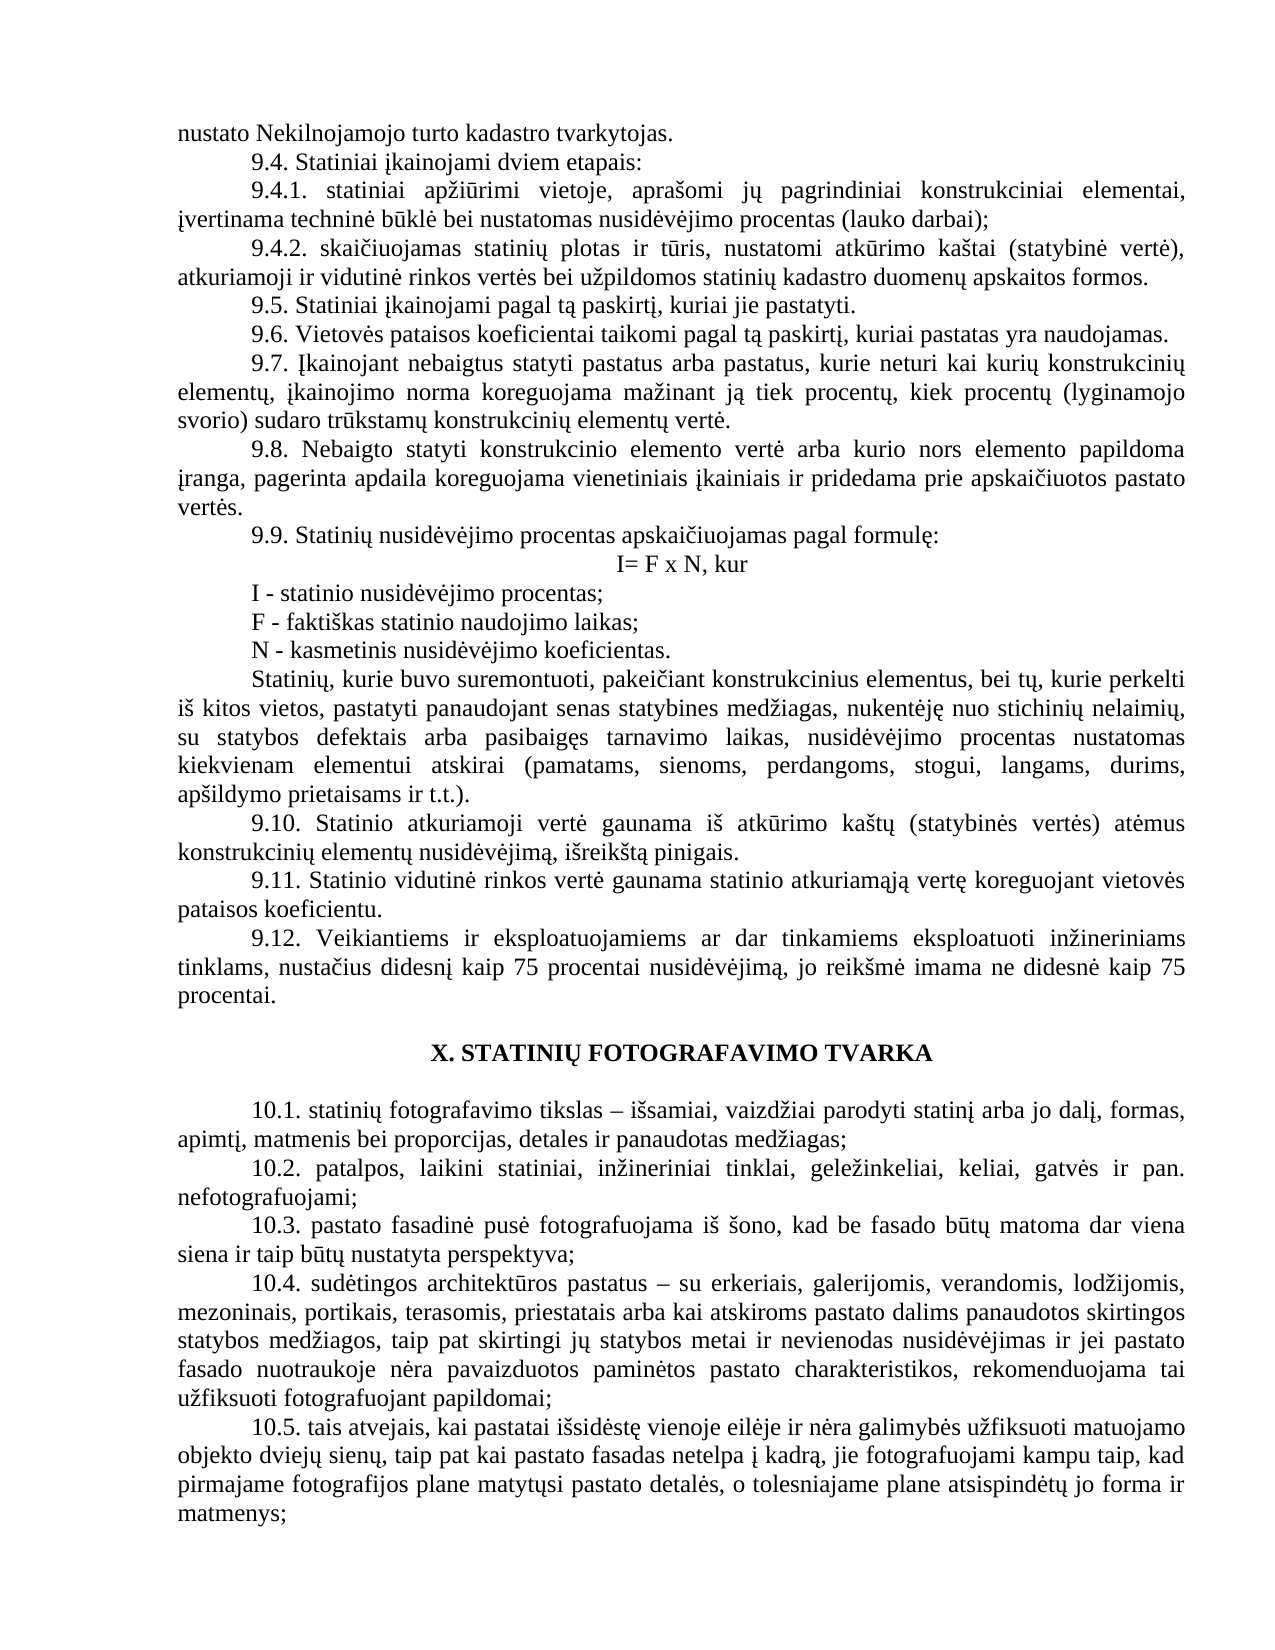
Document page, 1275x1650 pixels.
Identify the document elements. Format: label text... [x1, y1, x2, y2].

text 9.9. Statinių nusidėvėjimo procentas apskaičiuojamas pagal formulę: [177, 521, 1186, 549]
text I - statinio nusidėvėjimo procentas; [177, 578, 1186, 607]
text 9.5. Statiniai įkainojami pagal tą paskirtį, kuriai jie pastatyti. [177, 291, 1186, 319]
text 9.4.2. skaičiuojamas statinių plotas ir tūris, nustatomi atkūrimo kaštai (statybinė vertė), atkuriamoji ir vidutinė rinkos vertės bei užpildomos statinių kadastro duomenų apskaitos formos. [177, 233, 1186, 291]
text I= F x N, kur [177, 549, 1186, 578]
text 9.12. Veikiantiems ir eksploatuojamiems ar dar tinkamiems eksploatuoti inžineriniams tinklams, nustačius didesnį kaip 75 procentai nusidėvėjimą, jo reikšmė imama ne didesnė kaip 75 procentai. [177, 923, 1186, 1009]
text nustato Nekilnojamojo turto kadastro tvarkytojas. [177, 118, 1186, 147]
text Statinių, kurie buvo suremontuoti, pakeičiant konstrukcinius elementus, bei tų, kurie perkelti iš kitos vietos, pastatyti panaudojant senas statybines medžiagas, nukentėję nuo stichinių nelaimių, su statybos defektais arba pasibaigęs tarnavimo laikas, nusidėvėjimo procentas nustatomas kiekvienam elementui atskirai (pamatams, sienoms, perdangoms, stogui, langams, durims, apšildymo prietaisams ir t.t.). [177, 664, 1186, 808]
text 10.1. statinių fotografavimo tikslas – išsamiai, vaizdžiai parodyti statinį arba jo dalį, formas, apimtį, matmenis bei proporcijas, detales ir panaudotas medžiagas; [177, 1096, 1186, 1153]
text 10.5. tais atvejais, kai pastatai išsidėstę vienoje eilėje ir nėra galimybės užfiksuoti matuojamo objekto dviejų sienų, taip pat kai pastato fasadas netelpa į kadrą, jie fotografuojami kampu taip, kad pirmajame fotografijos plane matytųsi pastato detalės, o tolesniajame plane atsispindėtų jo forma ir matmenys; [177, 1412, 1186, 1527]
text 10.4. sudėtingos architektūros pastatus – su erkeriais, galerijomis, verandomis, lodžijomis, mezoninais, portikais, terasomis, priestatais arba kai atskiroms pastato dalims panaudotos skirtingos statybos medžiagos, taip pat skirtingi jų statybos metai ir nevienodas nusidėvėjimas ir jei pastato fasado nuotraukoje nėra pavaizduotos paminėtos pastato charakteristikos, rekomenduojama tai užfiksuoti fotografuojant papildomai; [177, 1268, 1186, 1412]
text 9.4.1. statiniai apžiūrimi vietoje, aprašomi jų pagrindiniai konstrukciniai elementai, įvertinama techninė būklė bei nustatomas nusidėvėjimo procentas (lauko darbai); [177, 176, 1186, 233]
text N - kasmetinis nusidėvėjimo koeficientas. [177, 636, 1186, 664]
text 10.2. patalpos, laikini statiniai, inžineriniai tinklai, geležinkeliai, keliai, gatvės ir pan. nefotografuojami; [177, 1153, 1186, 1211]
text 9.11. Statinio vidutinė rinkos vertė gaunama statinio atkuriamąją vertę koreguojant vietovės pataisos koeficientu. [177, 866, 1186, 923]
text 9.6. Vietovės pataisos koeficientai taikomi pagal tą paskirtį, kuriai pastatas yra naudojamas. [177, 319, 1186, 348]
text 9.4. Statiniai įkainojami dviem etapais: [177, 147, 1186, 176]
text 10.3. pastato fasadinė pusė fotografuojama iš šono, kad be fasado būtų matoma dar viena siena ir taip būtų nustatyta perspektyva; [177, 1211, 1186, 1268]
text X. STATINIŲ FOTOGRAFAVIMO TVARKA [177, 1038, 1186, 1067]
text F - faktiškas statinio naudojimo laikas; [177, 607, 1186, 636]
text 9.10. Statinio atkuriamoji vertė gaunama iš atkūrimo kaštų (statybinės vertės) atėmus konstrukcinių elementų nusidėvėjimą, išreikštą pinigais. [177, 808, 1186, 866]
text 9.7. Įkainojant nebaigtus statyti pastatus arba pastatus, kurie neturi kai kurių konstrukcinių elementų, įkainojimo norma koreguojama mažinant ją tiek procentų, kiek procentų (lyginamojo svorio) sudaro trūkstamų konstrukcinių elementų vertė. [177, 348, 1186, 434]
text 9.8. Nebaigto statyti konstrukcinio elemento vertė arba kurio nors elemento papildoma įranga, pagerinta apdaila koreguojama vienetiniais įkainiais ir pridedama prie apskaičiuotos pastato vertės. [177, 434, 1186, 521]
